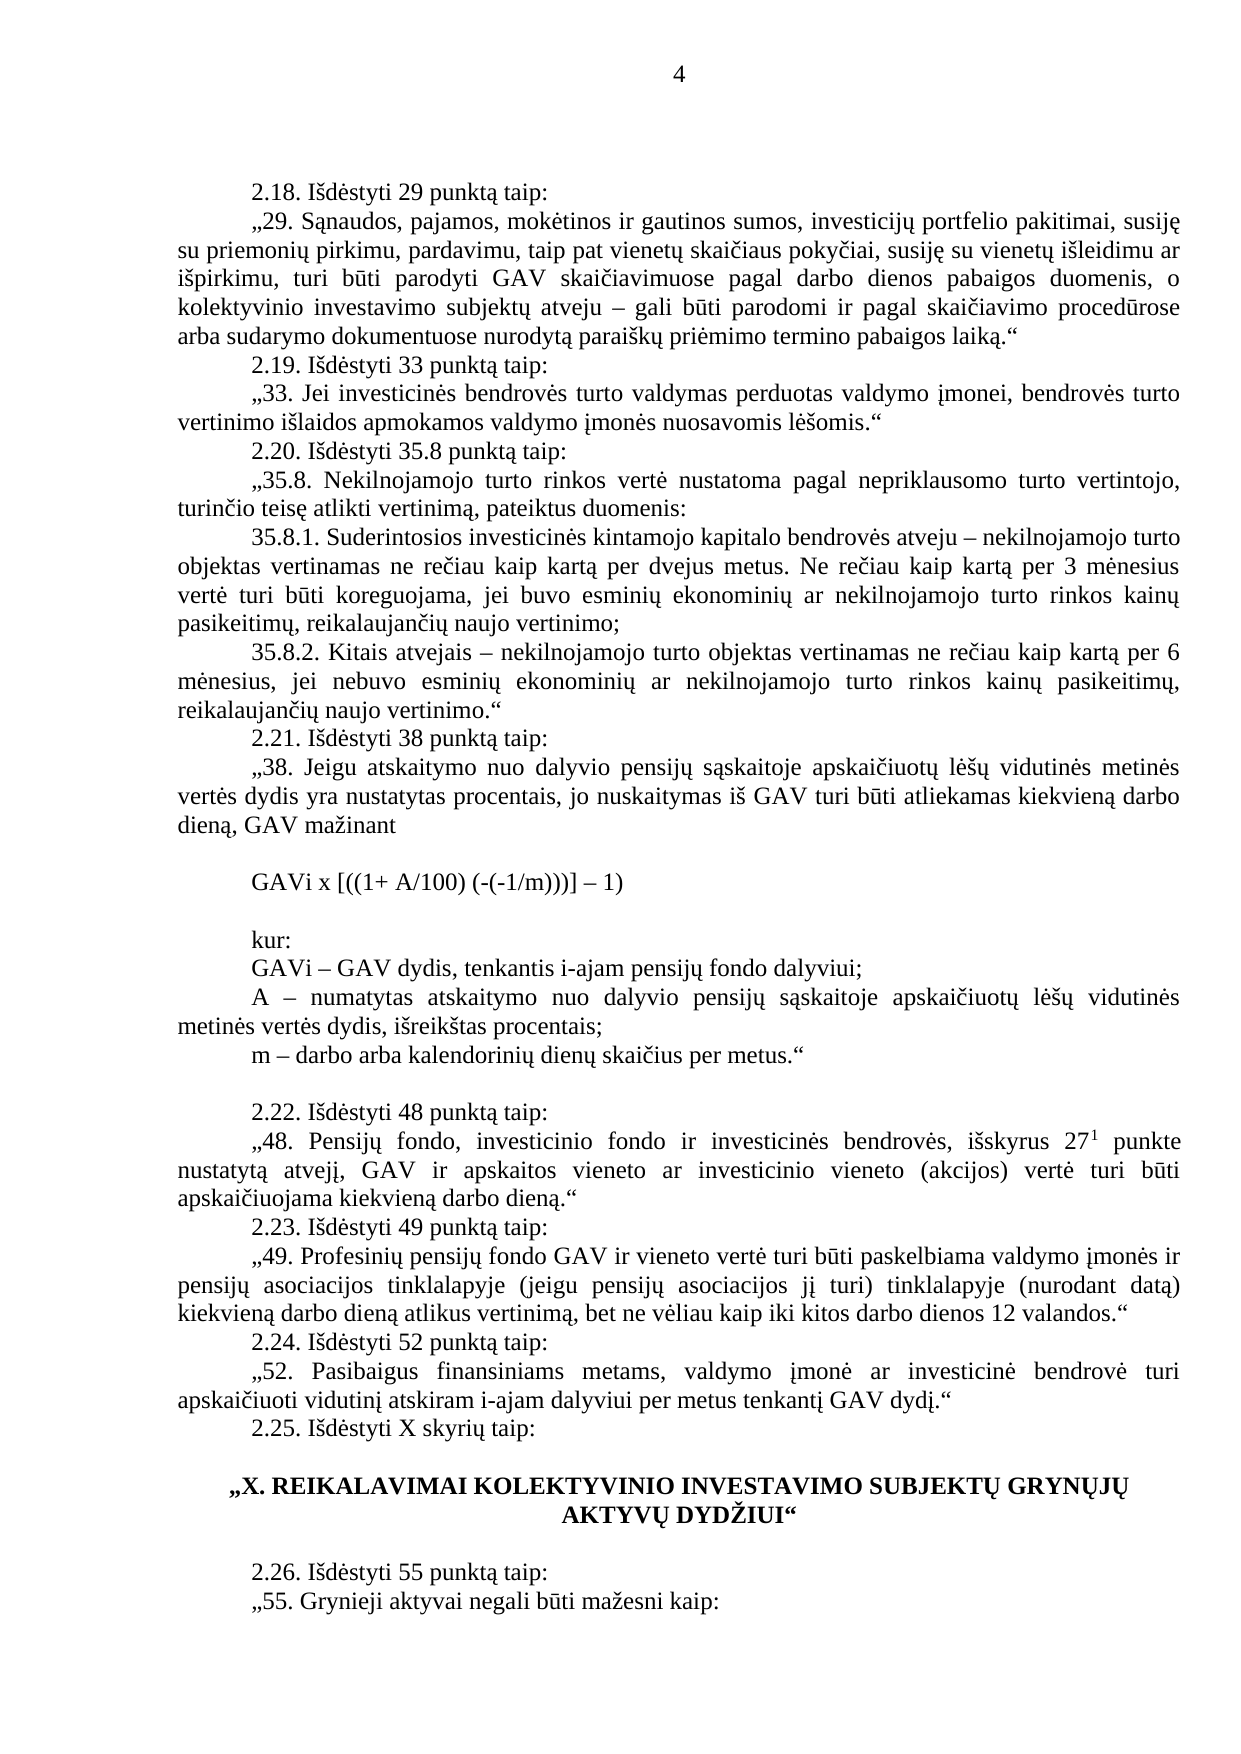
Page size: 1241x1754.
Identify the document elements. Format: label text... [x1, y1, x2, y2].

text m – darbo arba kalendorinių dienų skaičius per metus.“ [177, 1040, 1181, 1068]
text 2.20. Išdėstyti 35.8 punktą taip: [177, 436, 1181, 465]
text 2.22. Išdėstyti 48 punktą taip: [177, 1097, 1181, 1126]
text 2.18. Išdėstyti 29 punktą taip: [177, 177, 1181, 206]
text 2.21. Išdėstyti 38 punktą taip: [177, 723, 1181, 752]
text „35.8. Nekilnojamojo turto rinkos vertė nustatoma pagal nepriklausomo turto vertintojo, turinčio teisę atlikti vertinimą, pateiktus duomenis: [177, 465, 1181, 522]
text 2.25. Išdėstyti X skyrių taip: [177, 1413, 1181, 1442]
text 35.8.1. Suderintosios investicinės kintamojo kapitalo bendrovės atveju – nekilnojamojo turto objektas vertinamas ne rečiau kaip kartą per dvejus metus. Ne rečiau kaip kartą per 3 mėnesius vertė turi būti koreguojama, jei buvo esminių ekonominių ar nekilnojamojo turto rinkos kainų pasikeitimų, reikalaujančių naujo vertinimo; [177, 522, 1181, 637]
text „48. Pensijų fondo, investicinio fondo ir investicinės bendrovės, išskyrus 271 punkte nustatytą atvejį, GAV ir apskaitos vieneto ar investicinio vieneto (akcijos) vertė turi būti apskaičiuojama kiekvieną darbo dieną.“ [177, 1126, 1181, 1212]
text „X. REIKALAVIMAI KOLEKTYVINIO INVESTAVIMO SUBJEKTŲ GRYNŲJŲ AKTYVŲ DYDŽIUI“ [177, 1471, 1181, 1528]
text 35.8.2. Kitais atvejais – nekilnojamojo turto objektas vertinamas ne rečiau kaip kartą per 6 mėnesius, jei nebuvo esminių ekonominių ar nekilnojamojo turto rinkos kainų pasikeitimų, reikalaujančių naujo vertinimo.“ [177, 637, 1181, 723]
text „38. Jeigu atskaitymo nuo dalyvio pensijų sąskaitoje apskaičiuotų lėšų vidutinės metinės vertės dydis yra nustatytas procentais, jo nuskaitymas iš GAV turi būti atliekamas kiekvieną darbo dieną, GAV mažinant [177, 752, 1181, 838]
text „33. Jei investicinės bendrovės turto valdymas perduotas valdymo įmonei, bendrovės turto vertinimo išlaidos apmokamos valdymo įmonės nuosavomis lėšomis.“ [177, 378, 1181, 436]
text A – numatytas atskaitymo nuo dalyvio pensijų sąskaitoje apskaičiuotų lėšų vidutinės metinės vertės dydis, išreikštas procentais; [177, 982, 1181, 1040]
text „29. Sąnaudos, pajamos, mokėtinos ir gautinos sumos, investicijų portfelio pakitimai, susiję su priemonių pirkimu, pardavimu, taip pat vienetų skaičiaus pokyčiai, susiję su vienetų išleidimu ar išpirkimu, turi būti parodyti GAV skaičiavimuose pagal darbo dienos pabaigos duomenis, o kolektyvinio investavimo subjektų atveju – gali būti parodomi ir pagal skaičiavimo procedūrose arba sudarymo dokumentuose nurodytą paraiškų priėmimo termino pabaigos laiką.“ [177, 206, 1181, 350]
text „49. Profesinių pensijų fondo GAV ir vieneto vertė turi būti paskelbiama valdymo įmonės ir pensijų asociacijos tinklalapyje (jeigu pensijų asociacijos jį turi) tinklalapyje (nurodant datą) kiekvieną darbo dieną atlikus vertinimą, bet ne vėliau kaip iki kitos darbo dienos 12 valandos.“ [177, 1241, 1181, 1327]
text „52. Pasibaigus finansiniams metams, valdymo įmonė ar investicinė bendrovė turi apskaičiuoti vidutinį atskiram i-ajam dalyviui per metus tenkantį GAV dydį.“ [177, 1356, 1181, 1413]
text „55. Grynieji aktyvai negali būti mažesni kaip: [177, 1586, 1181, 1615]
text 2.26. Išdėstyti 55 punktą taip: [177, 1557, 1181, 1586]
text 2.24. Išdėstyti 52 punktą taip: [177, 1327, 1181, 1356]
text GAVi – GAV dydis, tenkantis i-ajam pensijų fondo dalyviui; [177, 953, 1181, 982]
text 2.19. Išdėstyti 33 punktą taip: [177, 350, 1181, 378]
text kur: [177, 925, 1181, 953]
text GAVi x [((1+ A/100) (-(-1/m)))] – 1) [177, 867, 1181, 896]
text 2.23. Išdėstyti 49 punktą taip: [177, 1212, 1181, 1241]
